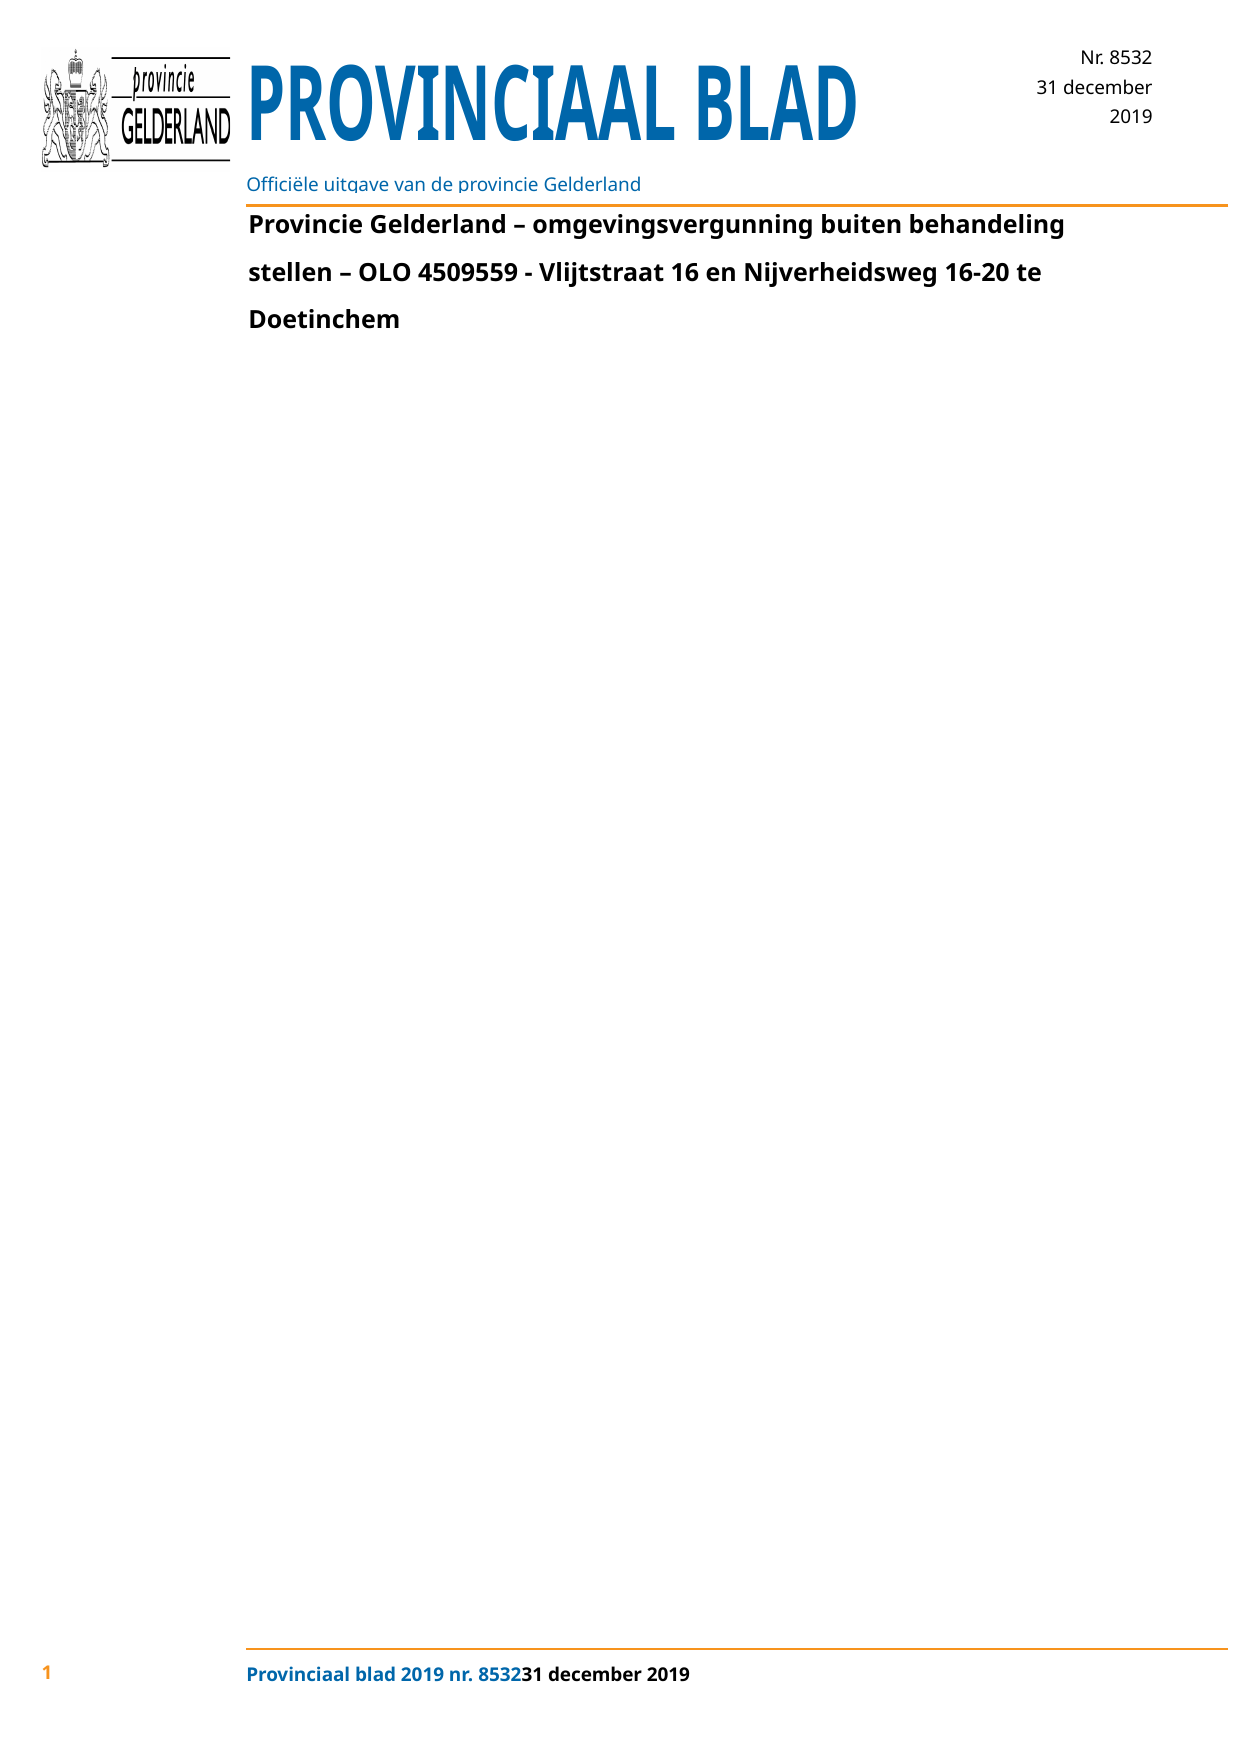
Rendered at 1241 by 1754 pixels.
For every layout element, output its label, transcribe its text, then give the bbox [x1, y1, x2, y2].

picture [41, 47, 231, 172]
text Provincie Gelderland – omgevingsvergunning buiten behandeling stellen – OLO 4509559 - Vlijtstraat 16 en Nijverheidsweg 16-20 te Doetinchem [248, 207, 1152, 336]
